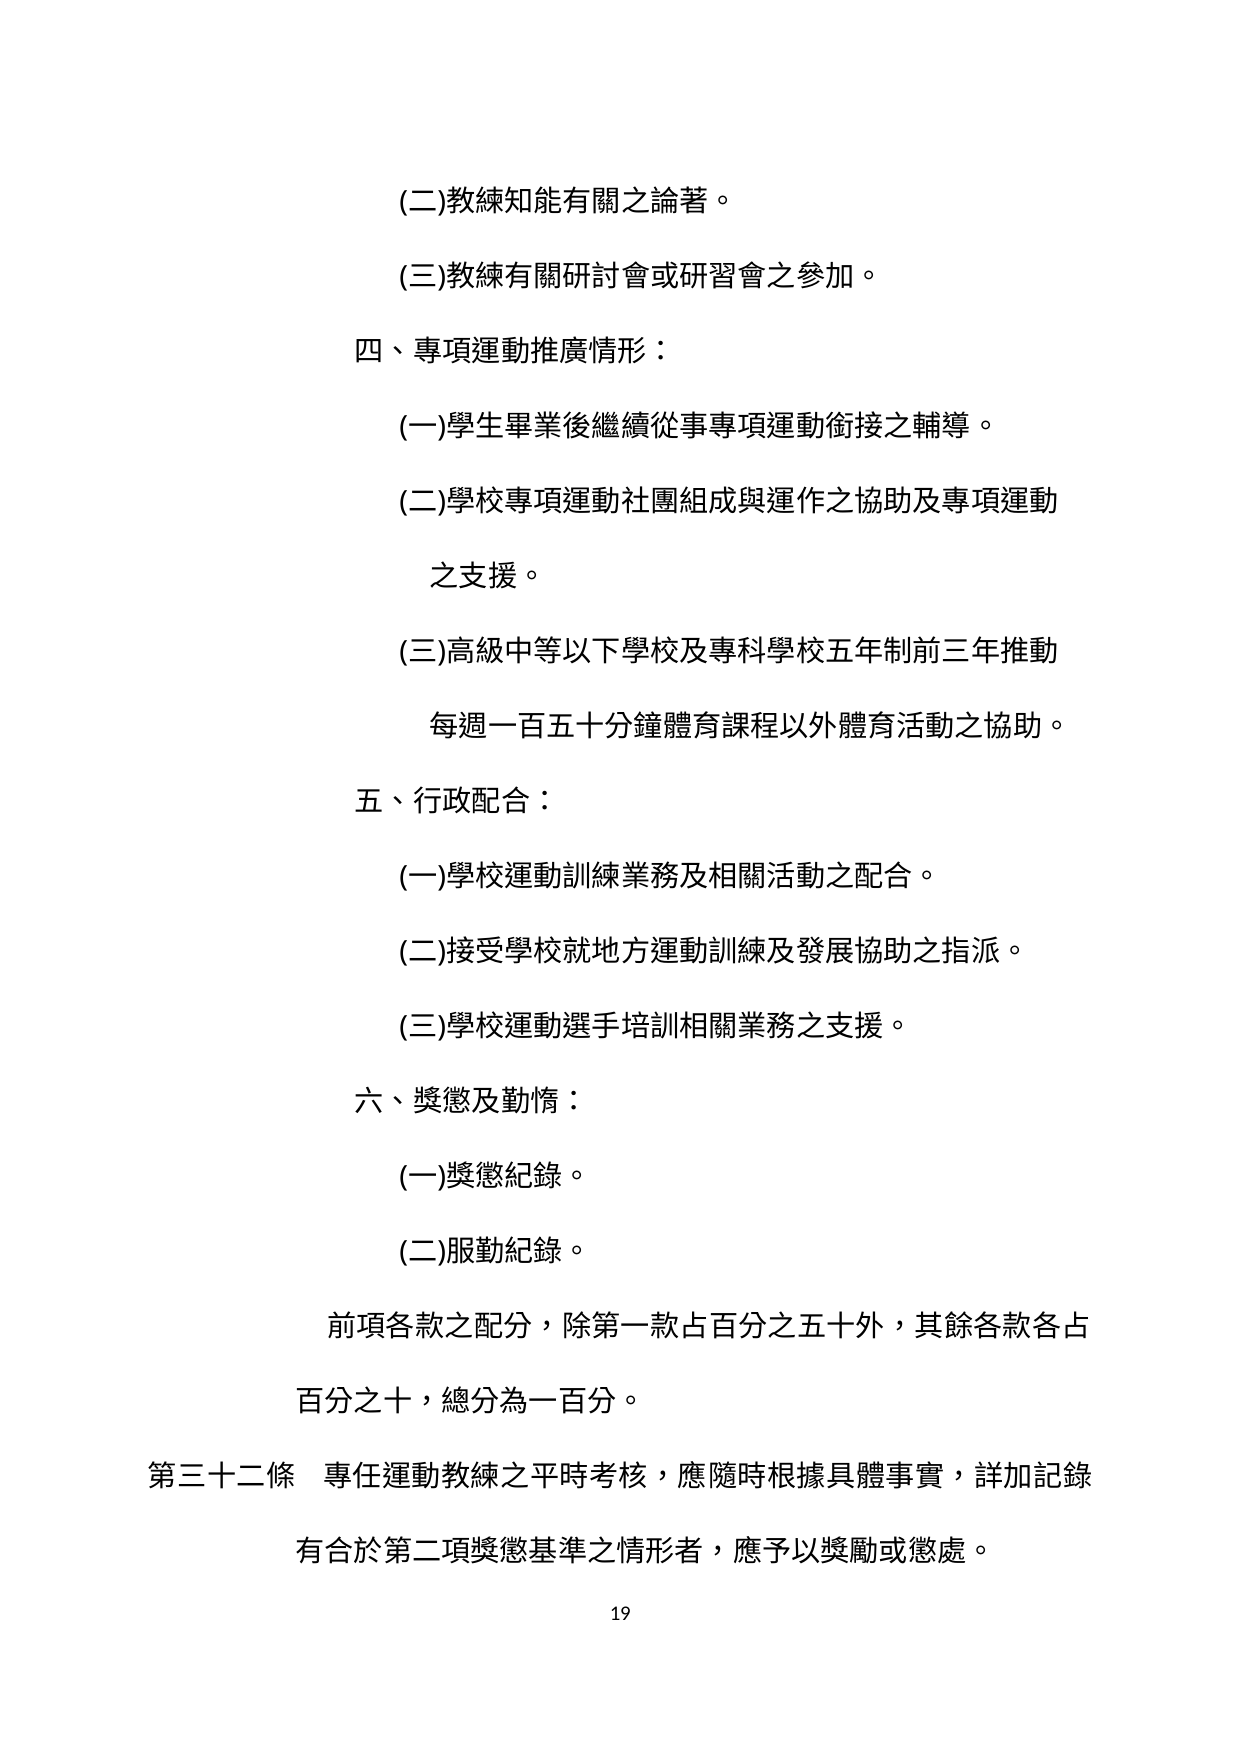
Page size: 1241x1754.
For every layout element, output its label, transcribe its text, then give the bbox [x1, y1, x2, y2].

text 第三十二條 專任運動教練之平時考核，應隨時根據具體事實，詳加記錄，有合於第二項獎懲基準之情形者，應予以獎勵或懲處。 [148, 1436, 1092, 1586]
list 行政配合： [354, 761, 1092, 836]
list 前項各款之配分，除第一款占百分之五十外，其餘各款各占百分之十，總分為一百分。 [148, 1286, 1092, 1436]
list 專項運動推廣情形： [354, 311, 1092, 386]
list (一)學校運動訓練業務及相關活動之配合。 [354, 836, 1092, 911]
list (三)學校運動選手培訓相關業務之支援。 [354, 986, 1092, 1061]
list (二)服勤紀錄。 [354, 1211, 1092, 1286]
list (一)獎懲紀錄。 [354, 1136, 1092, 1211]
list (二)接受學校就地方運動訓練及發展協助之指派。 [354, 911, 1092, 986]
list 每週一百五十分鐘體育課程以外體育活動之協助。 [354, 686, 1092, 761]
list (三)教練有關研討會或研習會之參加。 [354, 236, 1092, 311]
list (三)高級中等以下學校及專科學校五年制前三年推動 [354, 611, 1092, 686]
list (一)學生畢業後繼續從事專項運動銜接之輔導。 [354, 386, 1092, 461]
list 之支援。 [354, 536, 1092, 611]
list 獎懲及勤惰： [354, 1061, 1092, 1136]
list (二)學校專項運動社團組成與運作之協助及專項運動 [354, 461, 1092, 536]
list (二)教練知能有關之論著。 [354, 161, 1092, 236]
